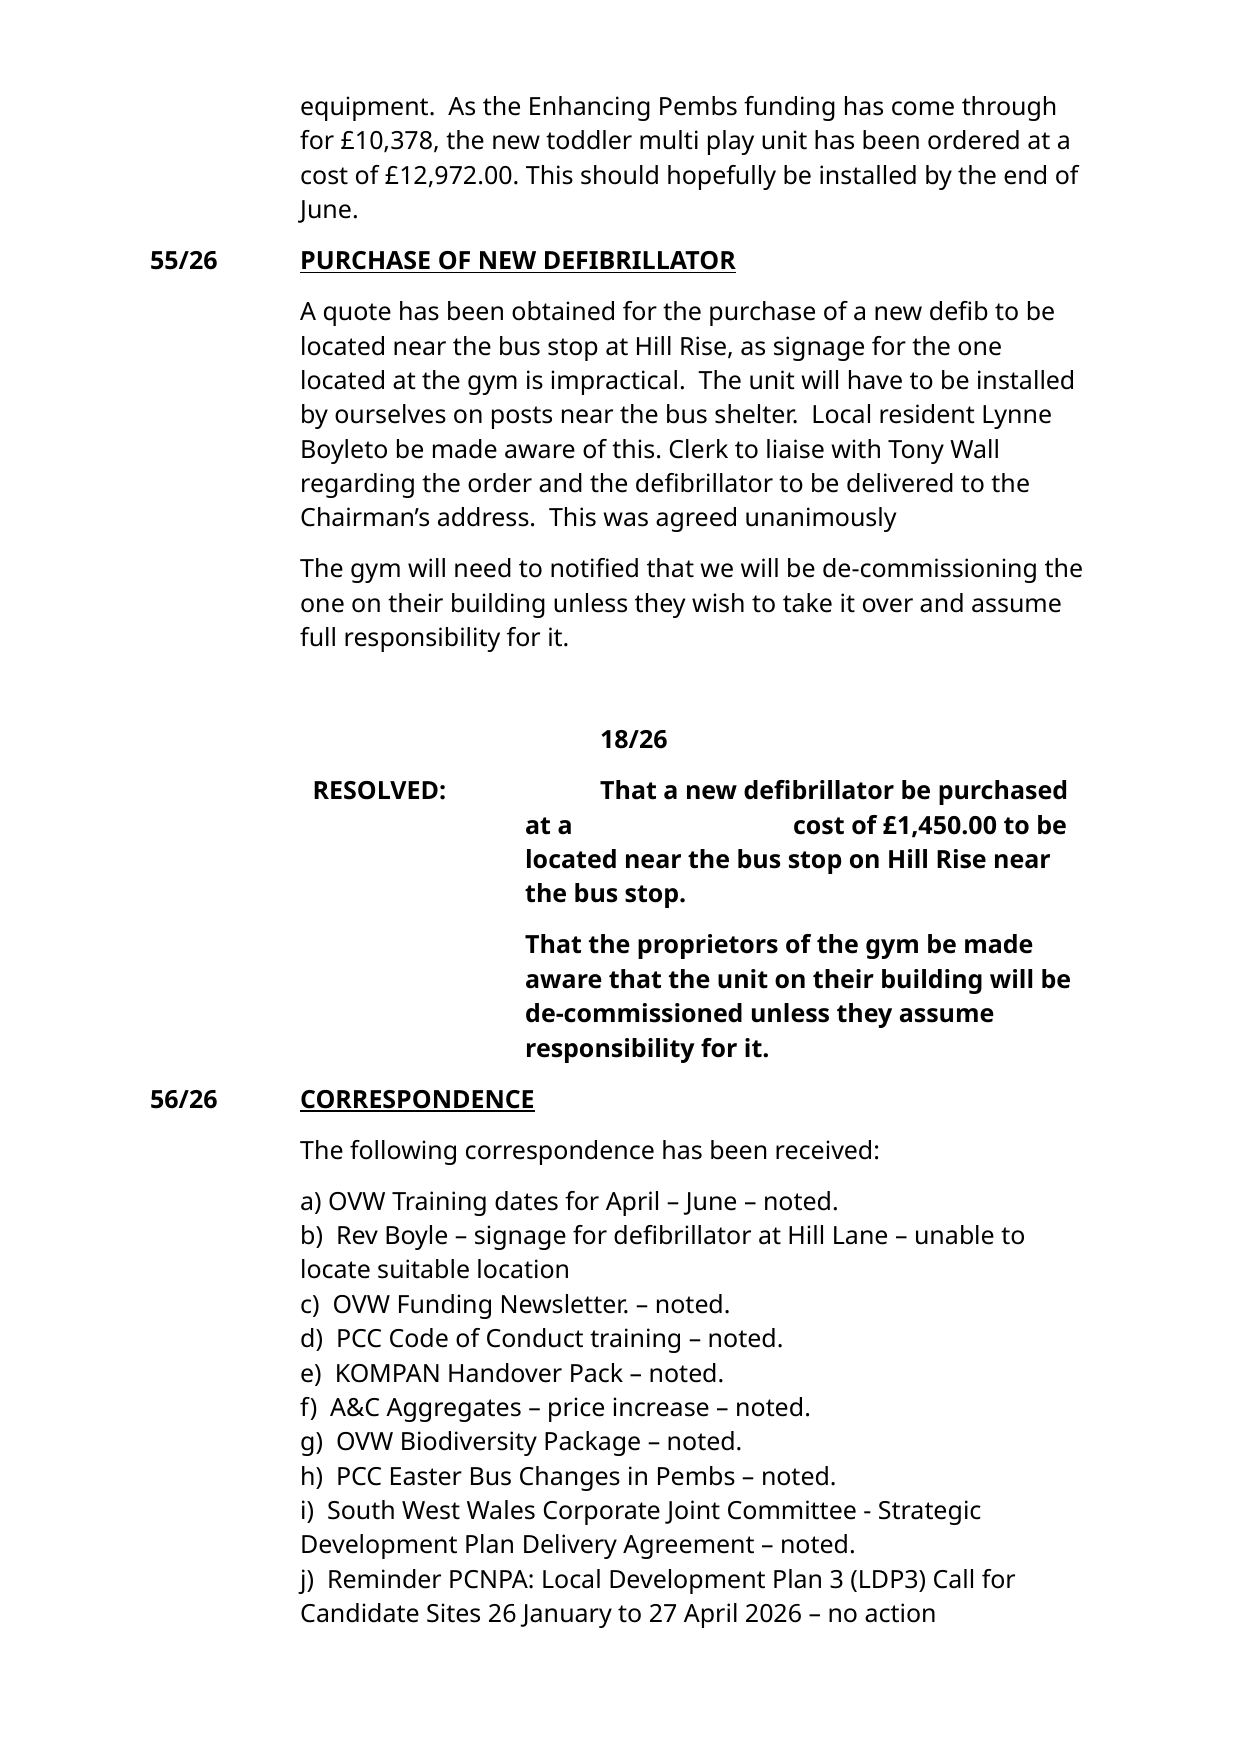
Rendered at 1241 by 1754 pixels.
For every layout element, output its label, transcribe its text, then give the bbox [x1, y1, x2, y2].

text A quote has been obtained for the purchase of a new defib to be located near the bus stop at Hill Rise, as signage for the one located at the gym is impractical. The unit will have to be installed by ourselves on posts near the bus shelter. Local resident Lynne Boyleto be made aware of this. Clerk to liaise with Tony Wall regarding the order and the defibrillator to be delivered to the Chairman’s address. This was agreed unanimously [300, 294, 1090, 534]
text 18/26 [300, 722, 1090, 756]
text b) Rev Boyle – signage for defibrillator at Hill Lane – unable to locate suitable location [300, 1218, 1090, 1286]
text g) OVW Biodiversity Package – noted. [150, 1424, 1090, 1458]
text The following correspondence has been received: [150, 1132, 1090, 1166]
text That the proprietors of the gym be made aware that the unit on their building will be de-commissioned unless they assume responsibility for it. [300, 927, 1090, 1064]
text The gym will need to notified that we will be de-commissioning the one on their building unless they wish to take it over and assume full responsibility for it. [300, 551, 1090, 654]
list equipment. As the Enhancing Pembs funding has come through for £10,378, the new toddler multi play unit has been ordered at a cost of £12,972.00. This should hopefully be installed by the end of June. [262, 89, 1090, 226]
text a) OVW Training dates for April – June – noted. [150, 1183, 1090, 1217]
text 56/26 CORRESPONDENCE [150, 1081, 1090, 1115]
text 55/26 PURCHASE OF NEW DEFIBRILLATOR [150, 243, 1090, 277]
text d) PCC Code of Conduct training – noted. [150, 1321, 1090, 1355]
text j) Reminder PCNPA: Local Development Plan 3 (LDP3) Call for Candidate Sites 26 January to 27 April 2026 – no action [300, 1562, 1090, 1630]
text RESOLVED: That a new defibrillator be purchased at a cost of £1,450.00 to be located near the bus stop on Hill Rise near the bus stop. [312, 773, 1090, 910]
text f) A&C Aggregates – price increase – noted. [150, 1390, 1090, 1424]
text h) PCC Easter Bus Changes in Pembs – noted. [150, 1458, 1090, 1492]
text c) OVW Funding Newsletter. – noted. [150, 1287, 1090, 1321]
text i) South West Wales Corporate Joint Committee - Strategic Development Plan Delivery Agreement – noted. [300, 1493, 1090, 1561]
text e) KOMPAN Handover Pack – noted. [150, 1355, 1090, 1389]
